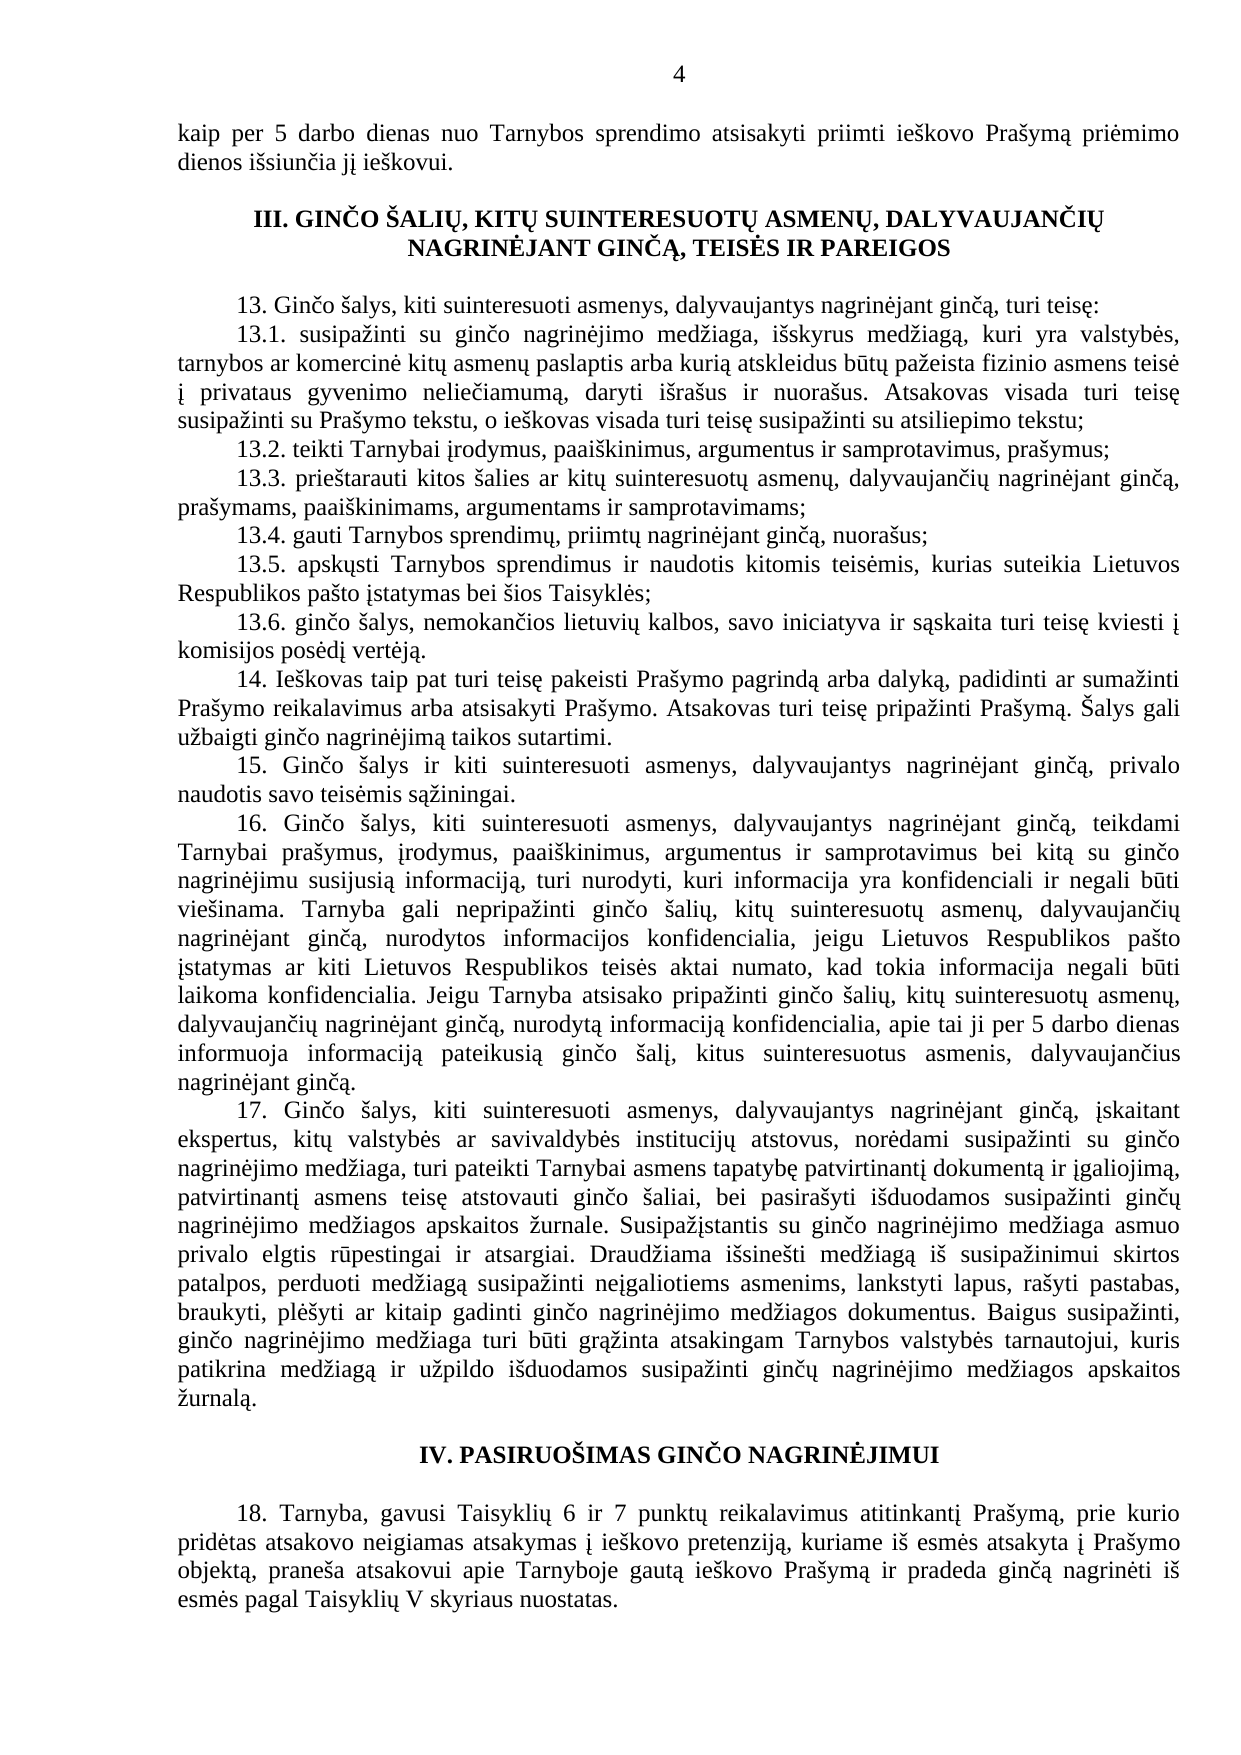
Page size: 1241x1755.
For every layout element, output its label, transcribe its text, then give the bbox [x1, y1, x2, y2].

text 13. Ginčo šalys, kiti suinteresuoti asmenys, dalyvaujantys nagrinėjant ginčą, turi teisę: [177, 291, 1181, 319]
text IV. PASIRUOŠIMAS GINČO NAGRINĖJIMUI [177, 1441, 1181, 1469]
text 13.6. ginčo šalys, nemokančios lietuvių kalbos, savo iniciatyva ir sąskaita turi teisę kviesti į komisijos posėdį vertėją. [177, 607, 1181, 664]
text 13.4. gauti Tarnybos sprendimų, priimtų nagrinėjant ginčą, nuorašus; [177, 521, 1181, 549]
text III. GINČO ŠALIŲ, KITŲ SUINTERESUOTŲ ASMENŲ, DALYVAUJANČIŲ NAGRINĖJANT GINČĄ, TEISĖS IR PAREIGOS [177, 204, 1181, 262]
text 14. Ieškovas taip pat turi teisę pakeisti Prašymo pagrindą arba dalyką, padidinti ar sumažinti Prašymo reikalavimus arba atsisakyti Prašymo. Atsakovas turi teisę pripažinti Prašymą. Šalys gali užbaigti ginčo nagrinėjimą taikos sutartimi. [177, 664, 1181, 751]
text 17. Ginčo šalys, kiti suinteresuoti asmenys, dalyvaujantys nagrinėjant ginčą, įskaitant ekspertus, kitų valstybės ar savivaldybės institucijų atstovus, norėdami susipažinti su ginčo nagrinėjimo medžiaga, turi pateikti Tarnybai asmens tapatybę patvirtinantį dokumentą ir įgaliojimą, patvirtinantį asmens teisę atstovauti ginčo šaliai, bei pasirašyti išduodamos susipažinti ginčų nagrinėjimo medžiagos apskaitos žurnale. Susipažįstantis su ginčo nagrinėjimo medžiaga asmuo privalo elgtis rūpestingai ir atsargiai. Draudžiama išsinešti medžiagą iš susipažinimui skirtos patalpos, perduoti medžiagą susipažinti neįgaliotiems asmenims, lankstyti lapus, rašyti pastabas, braukyti, plėšyti ar kitaip gadinti ginčo nagrinėjimo medžiagos dokumentus. Baigus susipažinti, ginčo nagrinėjimo medžiaga turi būti grąžinta atsakingam Tarnybos valstybės tarnautojui, kuris patikrina medžiagą ir užpildo išduodamos susipažinti ginčų nagrinėjimo medžiagos apskaitos žurnalą. [177, 1096, 1181, 1412]
text 15. Ginčo šalys ir kiti suinteresuoti asmenys, dalyvaujantys nagrinėjant ginčą, privalo naudotis savo teisėmis sąžiningai. [177, 751, 1181, 808]
text kaip per 5 darbo dienas nuo Tarnybos sprendimo atsisakyti priimti ieškovo Prašymą priėmimo dienos išsiunčia jį ieškovui. [177, 118, 1181, 176]
text 16. Ginčo šalys, kiti suinteresuoti asmenys, dalyvaujantys nagrinėjant ginčą, teikdami Tarnybai prašymus, įrodymus, paaiškinimus, argumentus ir samprotavimus bei kitą su ginčo nagrinėjimu susijusią informaciją, turi nurodyti, kuri informacija yra konfidenciali ir negali būti viešinama. Tarnyba gali nepripažinti ginčo šalių, kitų suinteresuotų asmenų, dalyvaujančių nagrinėjant ginčą, nurodytos informacijos konfidencialia, jeigu Lietuvos Respublikos pašto įstatymas ar kiti Lietuvos Respublikos teisės aktai numato, kad tokia informacija negali būti laikoma konfidencialia. Jeigu Tarnyba atsisako pripažinti ginčo šalių, kitų suinteresuotų asmenų, dalyvaujančių nagrinėjant ginčą, nurodytą informaciją konfidencialia, apie tai ji per 5 darbo dienas informuoja informaciją pateikusią ginčo šalį, kitus suinteresuotus asmenis, dalyvaujančius nagrinėjant ginčą. [177, 808, 1181, 1096]
text 13.1. susipažinti su ginčo nagrinėjimo medžiaga, išskyrus medžiagą, kuri yra valstybės, tarnybos ar komercinė kitų asmenų paslaptis arba kurią atskleidus būtų pažeista fizinio asmens teisė į privataus gyvenimo neliečiamumą, daryti išrašus ir nuorašus. Atsakovas visada turi teisę susipažinti su Prašymo tekstu, o ieškovas visada turi teisę susipažinti su atsiliepimo tekstu; [177, 319, 1181, 434]
text 13.2. teikti Tarnybai įrodymus, paaiškinimus, argumentus ir samprotavimus, prašymus; [177, 434, 1181, 463]
text 18. Tarnyba, gavusi Taisyklių 6 ir 7 punktų reikalavimus atitinkantį Prašymą, prie kurio pridėtas atsakovo neigiamas atsakymas į ieškovo pretenziją, kuriame iš esmės atsakyta į Prašymo objektą, praneša atsakovui apie Tarnyboje gautą ieškovo Prašymą ir pradeda ginčą nagrinėti iš esmės pagal Taisyklių V skyriaus nuostatas. [177, 1498, 1181, 1613]
text 13.5. apskųsti Tarnybos sprendimus ir naudotis kitomis teisėmis, kurias suteikia Lietuvos Respublikos pašto įstatymas bei šios Taisyklės; [177, 549, 1181, 607]
text 13.3. prieštarauti kitos šalies ar kitų suinteresuotų asmenų, dalyvaujančių nagrinėjant ginčą, prašymams, paaiškinimams, argumentams ir samprotavimams; [177, 463, 1181, 521]
